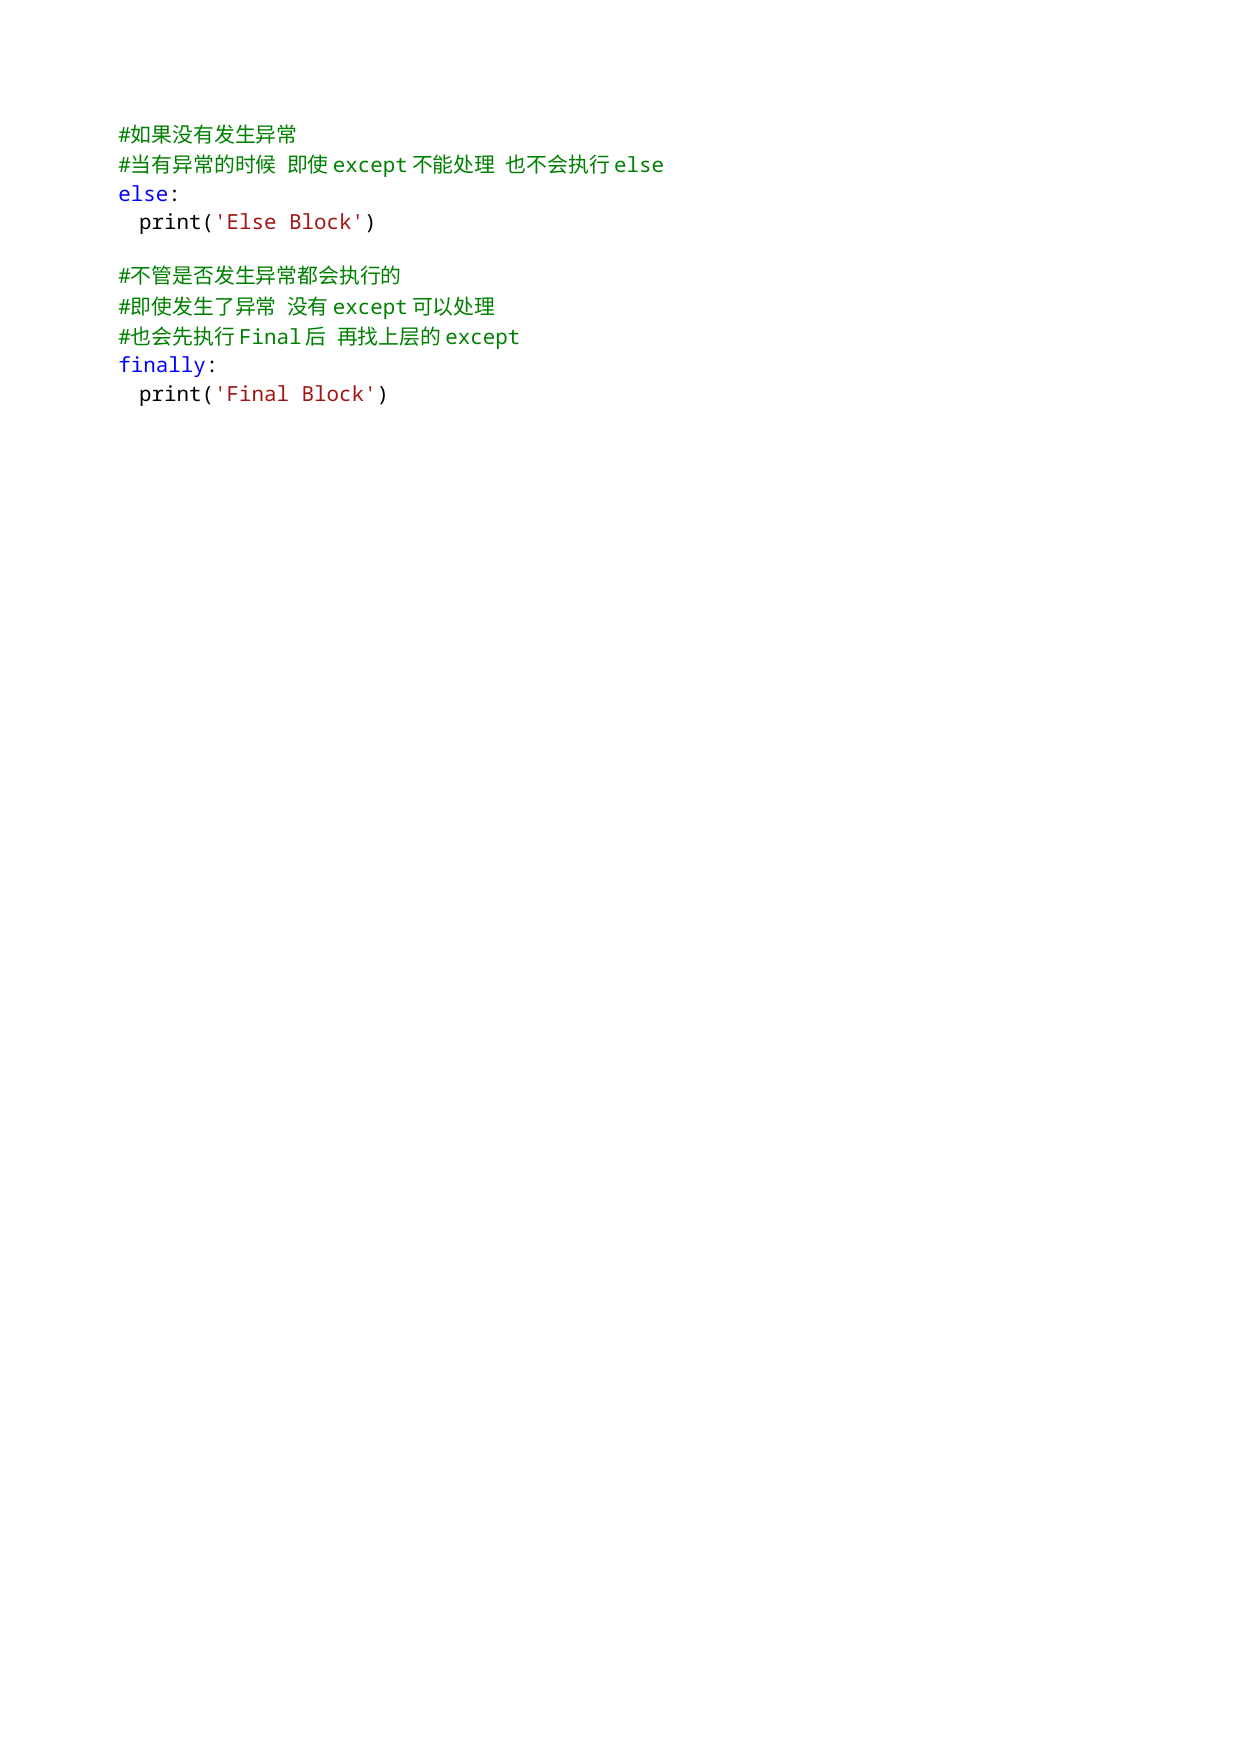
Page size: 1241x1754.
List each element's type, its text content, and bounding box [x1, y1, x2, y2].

text #当有异常的时候 即使except不能处理 也不会执行else [118, 148, 1122, 179]
text #即使发生了异常 没有except可以处理 [118, 290, 1122, 320]
text #也会先执行Final后 再找上层的except [118, 320, 1122, 351]
text #不管是否发生异常都会执行的 [118, 260, 1122, 290]
text else: [118, 179, 1122, 207]
text print('Final Block') [118, 379, 1122, 407]
text finally: [118, 351, 1122, 379]
text #如果没有发生异常 [118, 118, 1122, 148]
text print('Else Block') [118, 207, 1122, 236]
